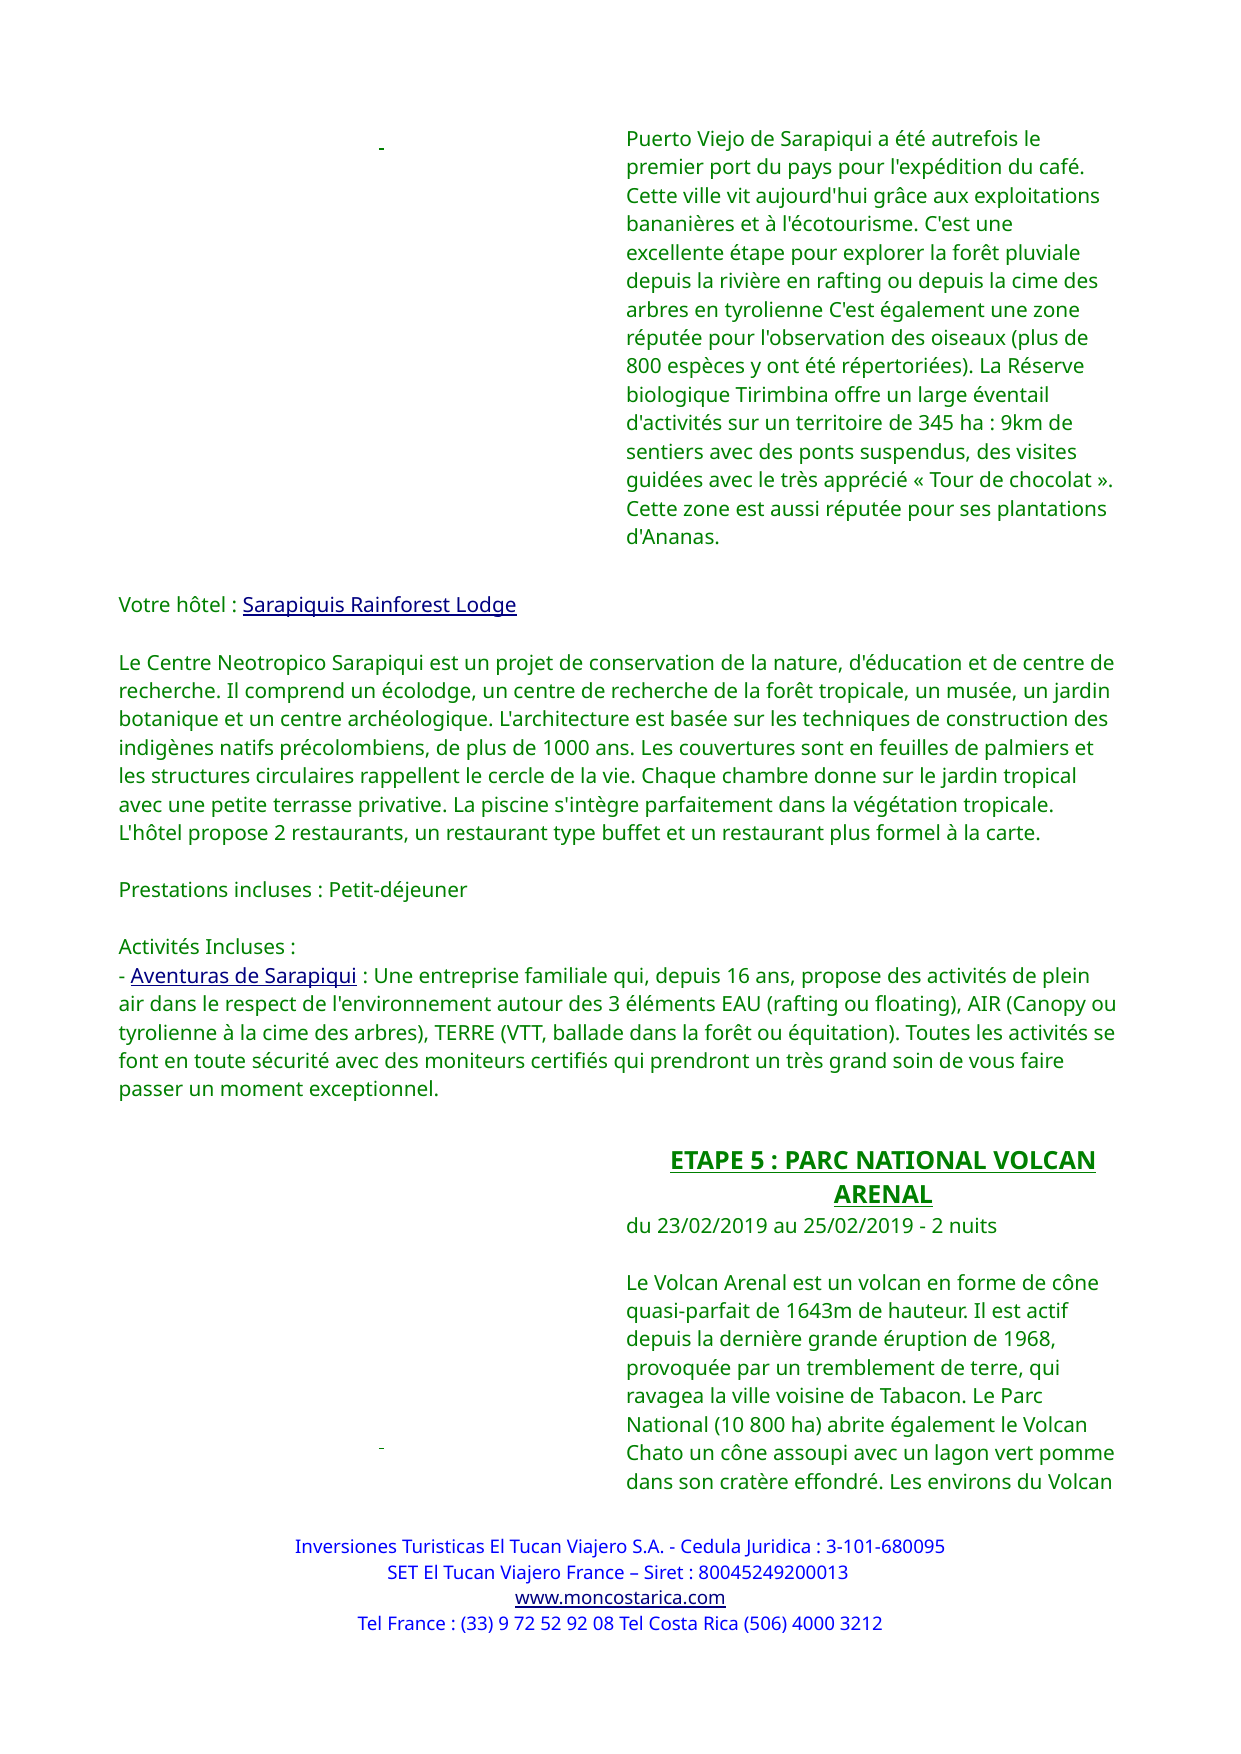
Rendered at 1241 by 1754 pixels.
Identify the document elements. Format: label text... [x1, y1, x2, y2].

text - Aventuras de Sarapiqui : Une entreprise familiale qui, depuis 16 ans, propose des activités de plein air dans le respect de l'environnement autour des 3 éléments EAU (rafting ou floating), AIR (Canopy ou tyrolienne à la cime des arbres), TERRE (VTT, ballade dans la forêt ou équitation). Toutes les activités se font en toute sécurité avec des moniteurs certifiés qui prendront un très grand soin de vous faire passer un moment exceptionnel. [118, 961, 1122, 1103]
text Activités Incluses : [118, 932, 1122, 961]
text Le Centre Neotropico Sarapiqui est un projet de conservation de la nature, d'éducation et de centre de recherche. Il comprend un écolodge, un centre de recherche de la forêt tropicale, un musée, un jardin botanique et un centre archéologique. L'architecture est basée sur les techniques de construction des indigènes natifs précolombiens, de plus de 1000 ans. Les couvertures sont en feuilles de palmiers et les structures circulaires rappellent le cercle de la vie. Chaque chambre donne sur le jardin tropical avec une petite terrasse privative. La piscine s'intègre parfaitement dans la végétation tropicale. L'hôtel propose 2 restaurants, un restaurant type buffet et un restaurant plus formel à la carte. [118, 648, 1122, 847]
table_header ETAPE 5 : PARC NATIONAL VOLCAN ARENAL du 23/02/2019 au 25/02/2019 - 2 nuits Le Volcan Arenal est un volcan en forme de cône quasi-parfait de 1643m de hauteur. Il est actif depuis la dernière grande éruption de 1968, provoquée par un tremblement de terre, qui ravagea la ville voisine de Tabacon. Le Parc National (10 800 ha) abrite également le Volcan Chato un cône assoupi avec un lagon vert pomme dans son cratère effondré. Les environs du Volcan [620, 1137, 1122, 1501]
text Prestations incluses : Petit-déjeuner [118, 875, 1122, 904]
table_header Puerto Viejo de Sarapiqui a été autrefois le premier port du pays pour l'expédition du café. Cette ville vit aujourd'hui grâce aux exploitations bananières et à l'écotourisme. C'est une excellente étape pour explorer la forêt pluviale depuis la rivière en rafting ou depuis la cime des arbres en tyrolienne C'est également une zone réputée pour l'observation des oiseaux (plus de 800 espèces y ont été répertoriées). La Réserve biologique Tirimbina offre un large éventail d'activités sur un territoire de 345 ha : 9km de sentiers avec des ponts suspendus, des visites guidées avec le très apprécié « Tour de chocolat ». Cette zone est aussi réputée pour ses plantations d'Ananas. [620, 118, 1122, 556]
text Votre hôtel : Sarapiquis Rainforest Lodge [118, 590, 1122, 619]
table_header [118, 118, 620, 556]
table_header [118, 1137, 620, 1501]
